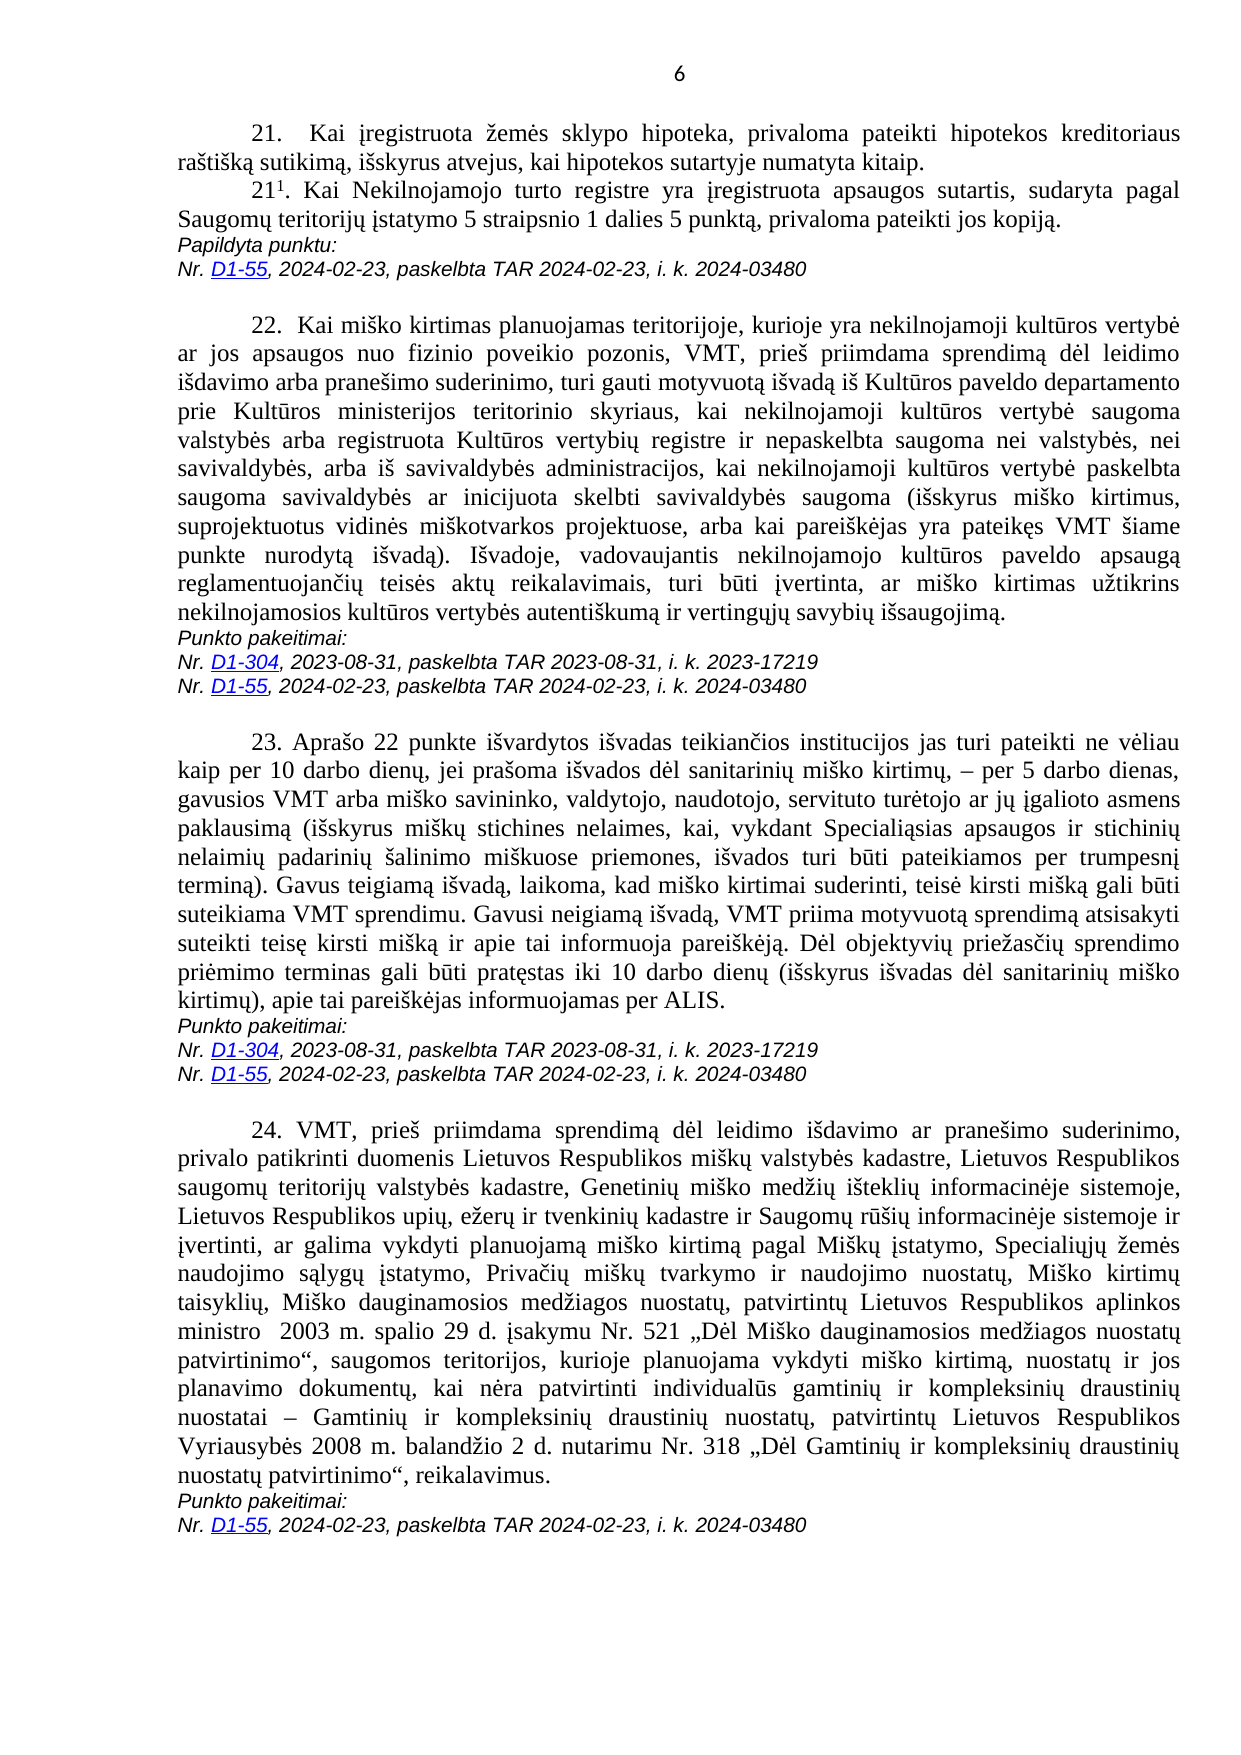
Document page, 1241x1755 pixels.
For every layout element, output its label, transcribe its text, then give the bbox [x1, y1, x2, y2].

text Nr. D1-304, 2023-08-31, paskelbta TAR 2023-08-31, i. k. 2023-17219 [177, 1038, 1181, 1062]
text Nr. D1-55, 2024-02-23, paskelbta TAR 2024-02-23, i. k. 2024-03480 [177, 1512, 1181, 1536]
text 21. Kai įregistruota žemės sklypo hipoteka, privaloma pateikti hipotekos kreditoriaus raštišką sutikimą, išskyrus atvejus, kai hipotekos sutartyje numatyta kitaip. [177, 118, 1181, 176]
text Punkto pakeitimai: [177, 1014, 1181, 1038]
text Papildyta punktu: [177, 233, 1181, 257]
text Nr. D1-55, 2024-02-23, paskelbta TAR 2024-02-23, i. k. 2024-03480 [177, 674, 1181, 698]
text Nr. D1-55, 2024-02-23, paskelbta TAR 2024-02-23, i. k. 2024-03480 [177, 257, 1181, 281]
text 211. Kai Nekilnojamojo turto registre yra įregistruota apsaugos sutartis, sudaryta pagal Saugomų teritorijų įstatymo 5 straipsnio 1 dalies 5 punktą, privaloma pateikti jos kopiją. [177, 176, 1181, 233]
text Punkto pakeitimai: [177, 1488, 1181, 1512]
text Nr. D1-55, 2024-02-23, paskelbta TAR 2024-02-23, i. k. 2024-03480 [177, 1062, 1181, 1086]
text 22. Kai miško kirtimas planuojamas teritorijoje, kurioje yra nekilnojamoji kultūros vertybė ar jos apsaugos nuo fizinio poveikio pozonis, VMT, prieš priimdama sprendimą dėl leidimo išdavimo arba pranešimo suderinimo, turi gauti motyvuotą išvadą iš Kultūros paveldo departamento prie Kultūros ministerijos teritorinio skyriaus, kai nekilnojamoji kultūros vertybė saugoma valstybės arba registruota Kultūros vertybių registre ir nepaskelbta saugoma nei valstybės, nei savivaldybės, arba iš savivaldybės administracijos, kai nekilnojamoji kultūros vertybė paskelbta saugoma savivaldybės ar inicijuota skelbti savivaldybės saugoma (išskyrus miško kirtimus, suprojektuotus vidinės miškotvarkos projektuose, arba kai pareiškėjas yra pateikęs VMT šiame punkte nurodytą išvadą). Išvadoje, vadovaujantis nekilnojamojo kultūros paveldo apsaugą reglamentuojančių teisės aktų reikalavimais, turi būti įvertinta, ar miško kirtimas užtikrins nekilnojamosios kultūros vertybės autentiškumą ir vertingųjų savybių išsaugojimą. [177, 310, 1181, 626]
text Nr. D1-304, 2023-08-31, paskelbta TAR 2023-08-31, i. k. 2023-17219 [177, 650, 1181, 674]
text 23. Aprašo 22 punkte išvardytos išvadas teikiančios institucijos jas turi pateikti ne vėliau kaip per 10 darbo dienų, jei prašoma išvados dėl sanitarinių miško kirtimų, – per 5 darbo dienas, gavusios VMT arba miško savininko, valdytojo, naudotojo, servituto turėtojo ar jų įgalioto asmens paklausimą (išskyrus miškų stichines nelaimes, kai, vykdant Specialiąsias apsaugos ir stichinių nelaimių padarinių šalinimo miškuose priemones, išvados turi būti pateikiamos per trumpesnį terminą). Gavus teigiamą išvadą, laikoma, kad miško kirtimai suderinti, teisė kirsti mišką gali būti suteikiama VMT sprendimu. Gavusi neigiamą išvadą, VMT priima motyvuotą sprendimą atsisakyti suteikti teisę kirsti mišką ir apie tai informuoja pareiškėją. Dėl objektyvių priežasčių sprendimo priėmimo terminas gali būti pratęstas iki 10 darbo dienų (išskyrus išvadas dėl sanitarinių miško kirtimų), apie tai pareiškėjas informuojamas per ALIS. [177, 727, 1181, 1014]
text Punkto pakeitimai: [177, 626, 1181, 650]
text 24. VMT, prieš priimdama sprendimą dėl leidimo išdavimo ar pranešimo suderinimo, privalo patikrinti duomenis Lietuvos Respublikos miškų valstybės kadastre, Lietuvos Respublikos saugomų teritorijų valstybės kadastre, Genetinių miško medžių išteklių informacinėje sistemoje, Lietuvos Respublikos upių, ežerų ir tvenkinių kadastre ir Saugomų rūšių informacinėje sistemoje ir įvertinti, ar galima vykdyti planuojamą miško kirtimą pagal Miškų įstatymo, Specialiųjų žemės naudojimo sąlygų įstatymo, Privačių miškų tvarkymo ir naudojimo nuostatų, Miško kirtimų taisyklių, Miško dauginamosios medžiagos nuostatų, patvirtintų Lietuvos Respublikos aplinkos ministro 2003 m. spalio 29 d. įsakymu Nr. 521 „Dėl Miško dauginamosios medžiagos nuostatų patvirtinimo“, saugomos teritorijos, kurioje planuojama vykdyti miško kirtimą, nuostatų ir jos planavimo dokumentų, kai nėra patvirtinti individualūs gamtinių ir kompleksinių draustinių nuostatai – Gamtinių ir kompleksinių draustinių nuostatų, patvirtintų Lietuvos Respublikos Vyriausybės 2008 m. balandžio 2 d. nutarimu Nr. 318 „Dėl Gamtinių ir kompleksinių draustinių nuostatų patvirtinimo“, reikalavimus. [177, 1115, 1181, 1488]
